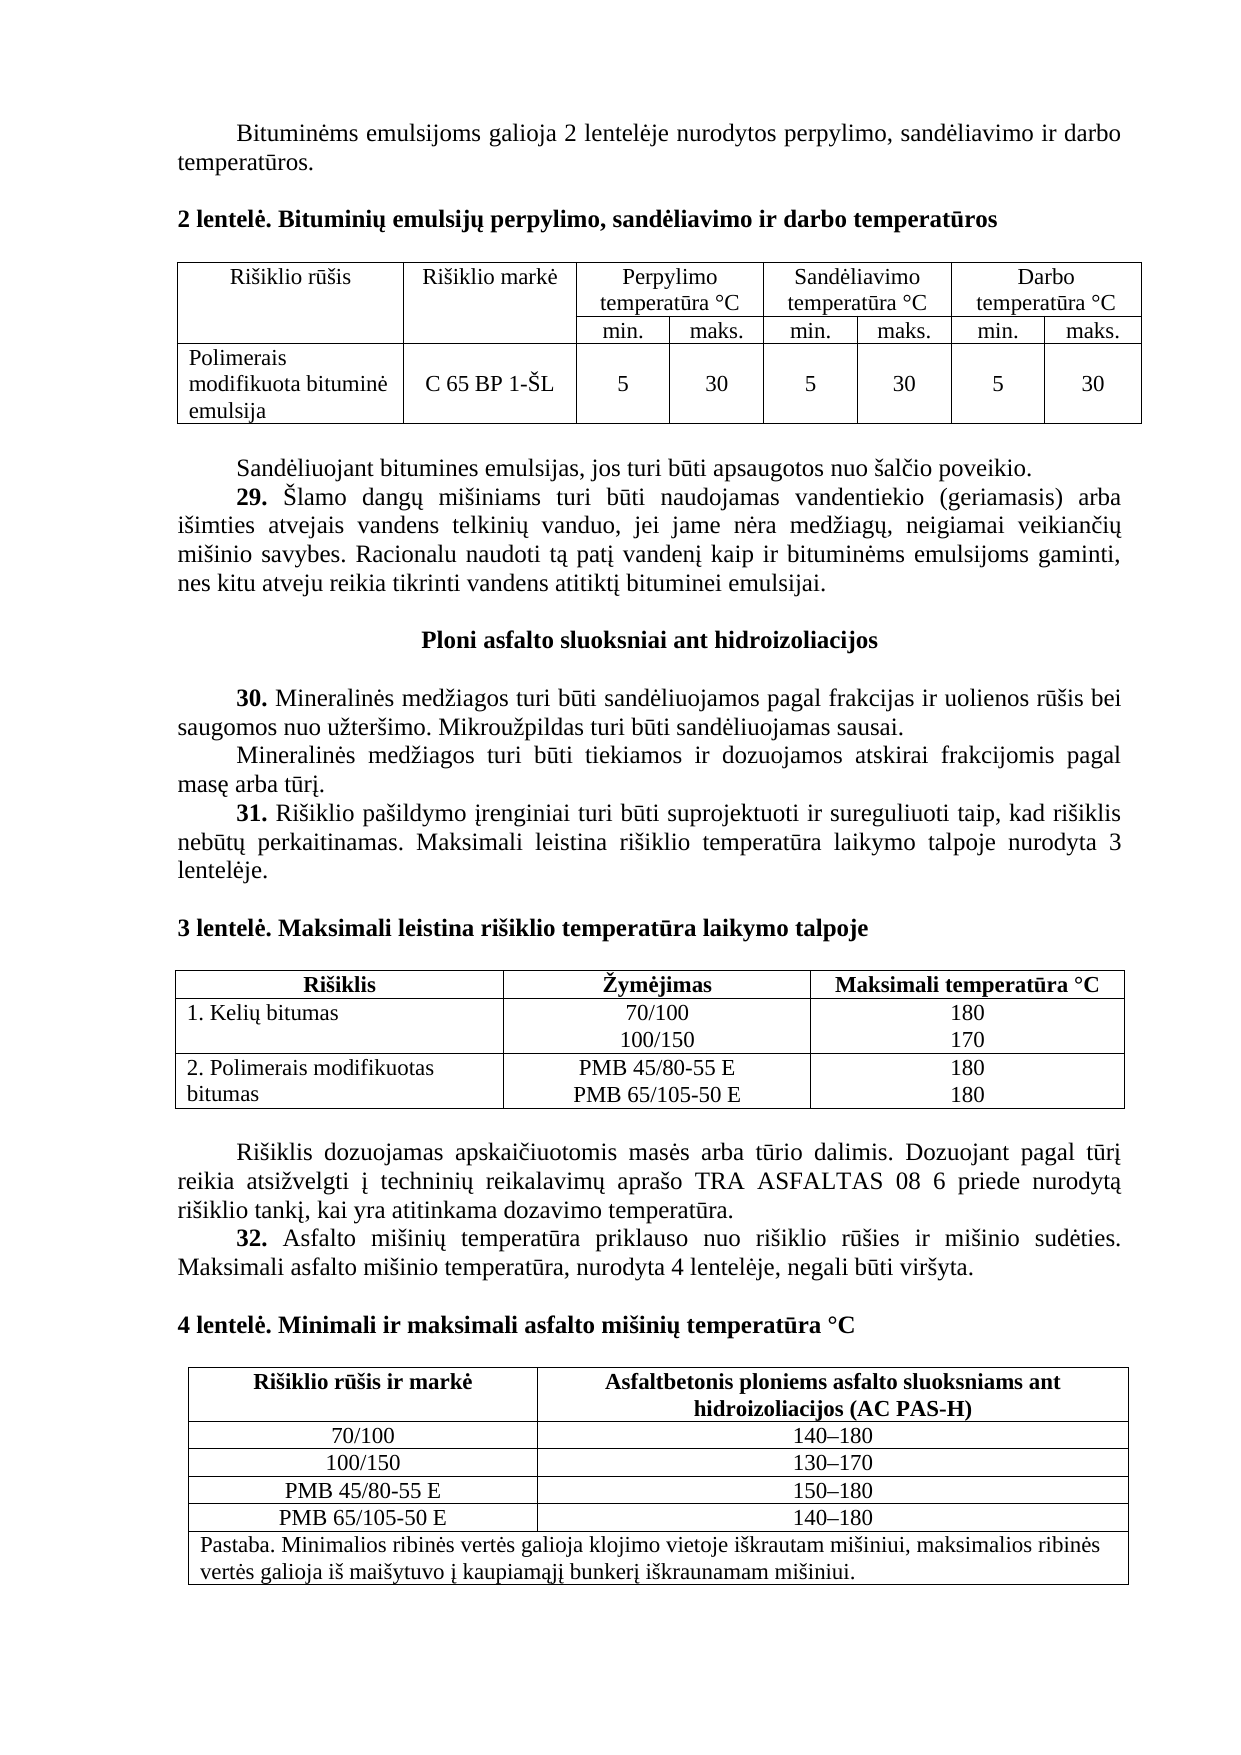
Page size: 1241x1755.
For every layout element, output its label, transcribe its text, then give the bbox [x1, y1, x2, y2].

table_cell PMB 45/80-55 E [504, 1054, 810, 1080]
text Rišiklis dozuojamas apskaičiuotomis masės arba tūrio dalimis. Dozuojant pagal tūrį reikia atsižvelgti į techninių reikalavimų aprašo TRA ASFALTAS 08 6 priede nurodytą rišiklio tankį, kai yra atitinkama dozavimo temperatūra. [177, 1137, 1122, 1223]
table_header Rišiklio rūšis [178, 263, 403, 343]
table_cell 2. Polimerais modifikuotas bitumas [176, 1054, 503, 1107]
text 4 lentelė. Minimali ir maksimali asfalto mišinių temperatūra °C [177, 1310, 1122, 1338]
table_cell PMB 65/105-50 E [189, 1504, 537, 1531]
table_cell 30 [858, 344, 951, 423]
text Mineralinės medžiagos turi būti tiekiamos ir dozuojamos atskirai frakcijomis pagal masę arba tūrį. [177, 740, 1122, 798]
table_header Asfaltbetonis ploniems asfalto sluoksniams ant hidroizoliacijos (AC PAS-H) [538, 1368, 1128, 1421]
text 32. Asfalto mišinių temperatūra priklauso nuo rišiklio rūšies ir mišinio sudėties. Maksimali asfalto mišinio temperatūra, nurodyta 4 lentelėje, negali būti viršyta. [177, 1223, 1122, 1281]
table_header Rišiklis [176, 971, 503, 998]
table_cell 70/100 [189, 1422, 537, 1448]
table_cell 70/100 [504, 999, 810, 1025]
table_cell 170 [811, 1025, 1124, 1053]
table_cell 150–180 [538, 1477, 1128, 1503]
table_header Rišiklio markė [404, 263, 576, 343]
table_cell 180 [811, 999, 1124, 1025]
table_cell 5 [952, 344, 1044, 423]
table_cell min. [577, 317, 669, 343]
table_cell 180 [811, 1080, 1124, 1107]
text 29. Šlamo dangų mišiniams turi būti naudojamas vandentiekio (geriamasis) arba išimties atvejais vandens telkinių vanduo, jei jame nėra medžiagų, neigiamai veikiančių mišinio savybes. Racionalu naudoti tą patį vandenį kaip ir bituminėms emulsijoms gaminti, nes kitu atveju reikia tikrinti vandens atitiktį bituminei emulsijai. [177, 482, 1122, 597]
table_header Rišiklio rūšis ir markė [189, 1368, 537, 1421]
table_cell PMB 45/80-55 E [189, 1477, 537, 1503]
table_cell 5 [764, 344, 857, 423]
table_cell Polimerais modifikuota bituminė emulsija [178, 344, 403, 423]
table_cell min. [764, 317, 857, 343]
text 3 lentelė. Maksimali leistina rišiklio temperatūra laikymo talpoje [177, 913, 1122, 942]
table_cell Pastaba. Minimalios ribinės vertės galioja klojimo vietoje iškrautam mišiniui, maksimalios ribinės vertės galioja iš maišytuvo į kaupiamąjį bunkerį iškraunamam mišiniui. [189, 1532, 1128, 1584]
text 2 lentelė. Bituminių emulsijų perpylimo, sandėliavimo ir darbo temperatūros [177, 204, 1122, 233]
table_cell maks. [1045, 317, 1141, 343]
table_header Darbo temperatūra °C [952, 263, 1141, 316]
table_header Perpylimo temperatūra °C [577, 263, 763, 316]
table_cell 140–180 [538, 1422, 1128, 1448]
table_header Sandėliavimo temperatūra °C [764, 263, 951, 316]
table_cell 5 [577, 344, 669, 423]
table_cell 130–170 [538, 1449, 1128, 1476]
text 30. Mineralinės medžiagos turi būti sandėliuojamos pagal frakcijas ir uolienos rūšis bei saugomos nuo užteršimo. Mikroužpildas turi būti sandėliuojamas sausai. [177, 683, 1122, 740]
table_cell PMB 65/105-50 E [504, 1080, 810, 1107]
table_cell 30 [1045, 344, 1141, 423]
table_header Maksimali temperatūra °C [811, 971, 1124, 998]
text Bituminėms emulsijoms galioja 2 lentelėje nurodytos perpylimo, sandėliavimo ir darbo temperatūros. [177, 118, 1122, 176]
table_cell 180 [811, 1054, 1124, 1080]
table_cell 30 [670, 344, 763, 423]
table_header Žymėjimas [504, 971, 810, 998]
text Sandėliuojant bitumines emulsijas, jos turi būti apsaugotos nuo šalčio poveikio. [177, 453, 1122, 482]
table_cell 1. Kelių bitumas [176, 999, 503, 1053]
text Ploni asfalto sluoksniai ant hidroizoliacijos [177, 625, 1122, 654]
table_cell 100/150 [504, 1025, 810, 1053]
table_cell C 65 BP 1-ŠL [404, 344, 576, 423]
text 31. Rišiklio pašildymo įrenginiai turi būti suprojektuoti ir sureguliuoti taip, kad rišiklis nebūtų perkaitinamas. Maksimali leistina rišiklio temperatūra laikymo talpoje nurodyta 3 lentelėje. [177, 798, 1122, 884]
table_cell maks. [670, 317, 763, 343]
table_cell 100/150 [189, 1449, 537, 1476]
table_cell 140–180 [538, 1504, 1128, 1531]
table_cell maks. [858, 317, 951, 343]
table_cell min. [952, 317, 1044, 343]
